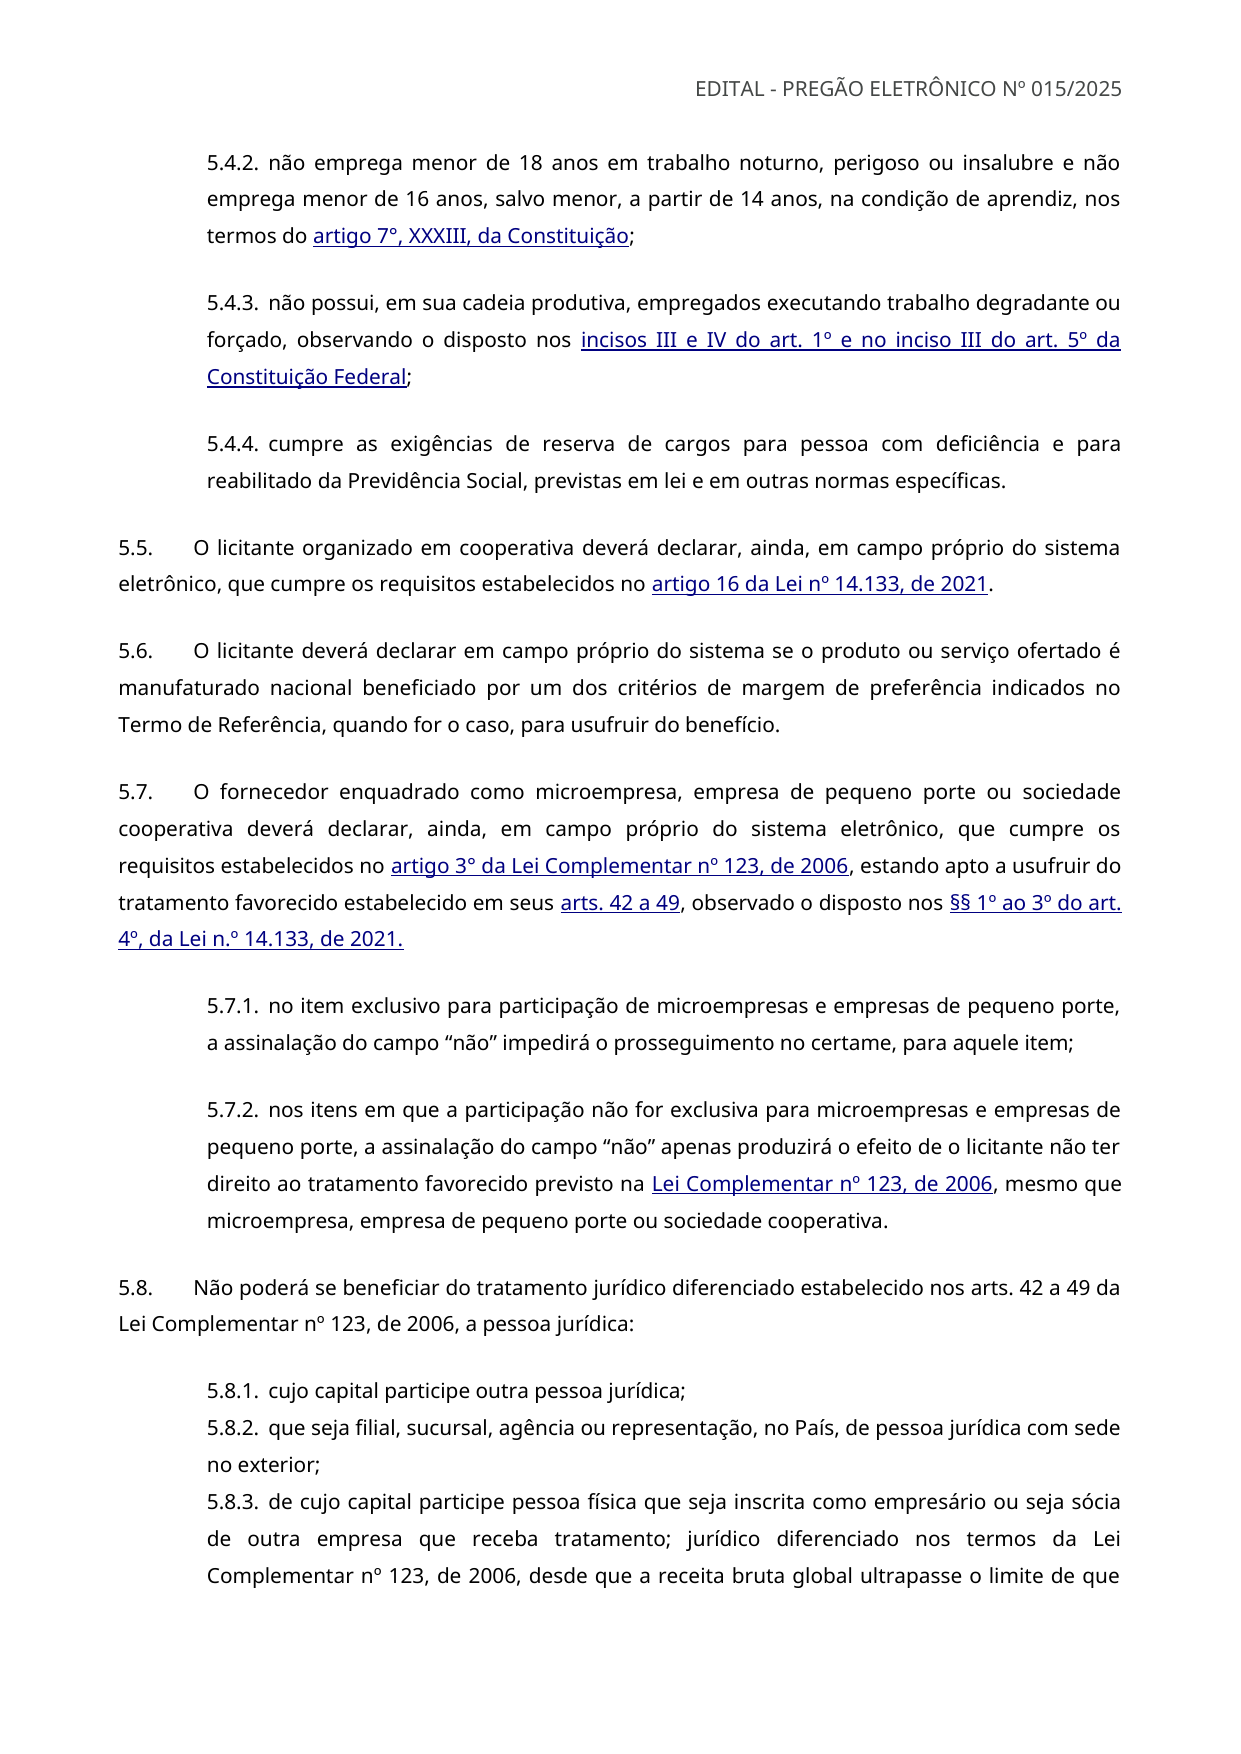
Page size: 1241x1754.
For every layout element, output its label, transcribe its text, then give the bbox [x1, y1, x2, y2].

list no item exclusivo para participação de microempresas e empresas de pequeno porte, a assinalação do campo “não” impedirá o prosseguimento no certame, para aquele item; [207, 991, 1122, 1057]
list não possui, em sua cadeia produtiva, empregados executando trabalho degradante ou forçado, observando o disposto nos incisos III e IV do art. 1º e no inciso III do art. 5º da Constituição Federal; [207, 288, 1122, 391]
list nos itens em que a participação não for exclusiva para microempresas e empresas de pequeno porte, a assinalação do campo “não” apenas produzirá o efeito de o licitante não ter direito ao tratamento favorecido previsto na Lei Complementar nº 123, de 2006, mesmo que microempresa, empresa de pequeno porte ou sociedade cooperativa. [207, 1095, 1122, 1234]
list O licitante deverá declarar em campo próprio do sistema se o produto ou serviço ofertado é manufaturado nacional beneficiado por um dos critérios de margem de preferência indicados no Termo de Referência, quando for o caso, para usufruir do benefício. [118, 636, 1122, 739]
list cumpre as exigências de reserva de cargos para pessoa com deficiência e para reabilitado da Previdência Social, previstas em lei e em outras normas específicas. [207, 429, 1122, 494]
list de cujo capital participe pessoa física que seja inscrita como empresário ou seja sócia de outra empresa que receba tratamento; jurídico diferenciado nos termos da Lei Complementar nº 123, de 2006, desde que a receita bruta global ultrapasse o limite de que [207, 1487, 1122, 1589]
list cujo capital participe outra pessoa jurídica; [207, 1376, 1122, 1405]
list Não poderá se beneficiar do tratamento jurídico diferenciado estabelecido nos arts. 42 a 49 da Lei Complementar nº 123, de 2006, a pessoa jurídica: [118, 1273, 1122, 1338]
list não emprega menor de 18 anos em trabalho noturno, perigoso ou insalubre e não emprega menor de 16 anos, salvo menor, a partir de 14 anos, na condição de aprendiz, nos termos do artigo 7°, XXXIII, da Constituição; [207, 148, 1122, 250]
list O fornecedor enquadrado como microempresa, empresa de pequeno porte ou sociedade cooperativa deverá declarar, ainda, em campo próprio do sistema eletrônico, que cumpre os requisitos estabelecidos no artigo 3° da Lei Complementar nº 123, de 2006, estando apto a usufruir do tratamento favorecido estabelecido em seus arts. 42 a 49, observado o disposto nos §§ 1º ao 3º do art. 4º, da Lei n.º 14.133, de 2021. [118, 777, 1122, 953]
list que seja filial, sucursal, agência ou representação, no País, de pessoa jurídica com sede no exterior; [207, 1413, 1122, 1479]
list O licitante organizado em cooperativa deverá declarar, ainda, em campo próprio do sistema eletrônico, que cumpre os requisitos estabelecidos no artigo 16 da Lei nº 14.133, de 2021. [118, 533, 1122, 598]
